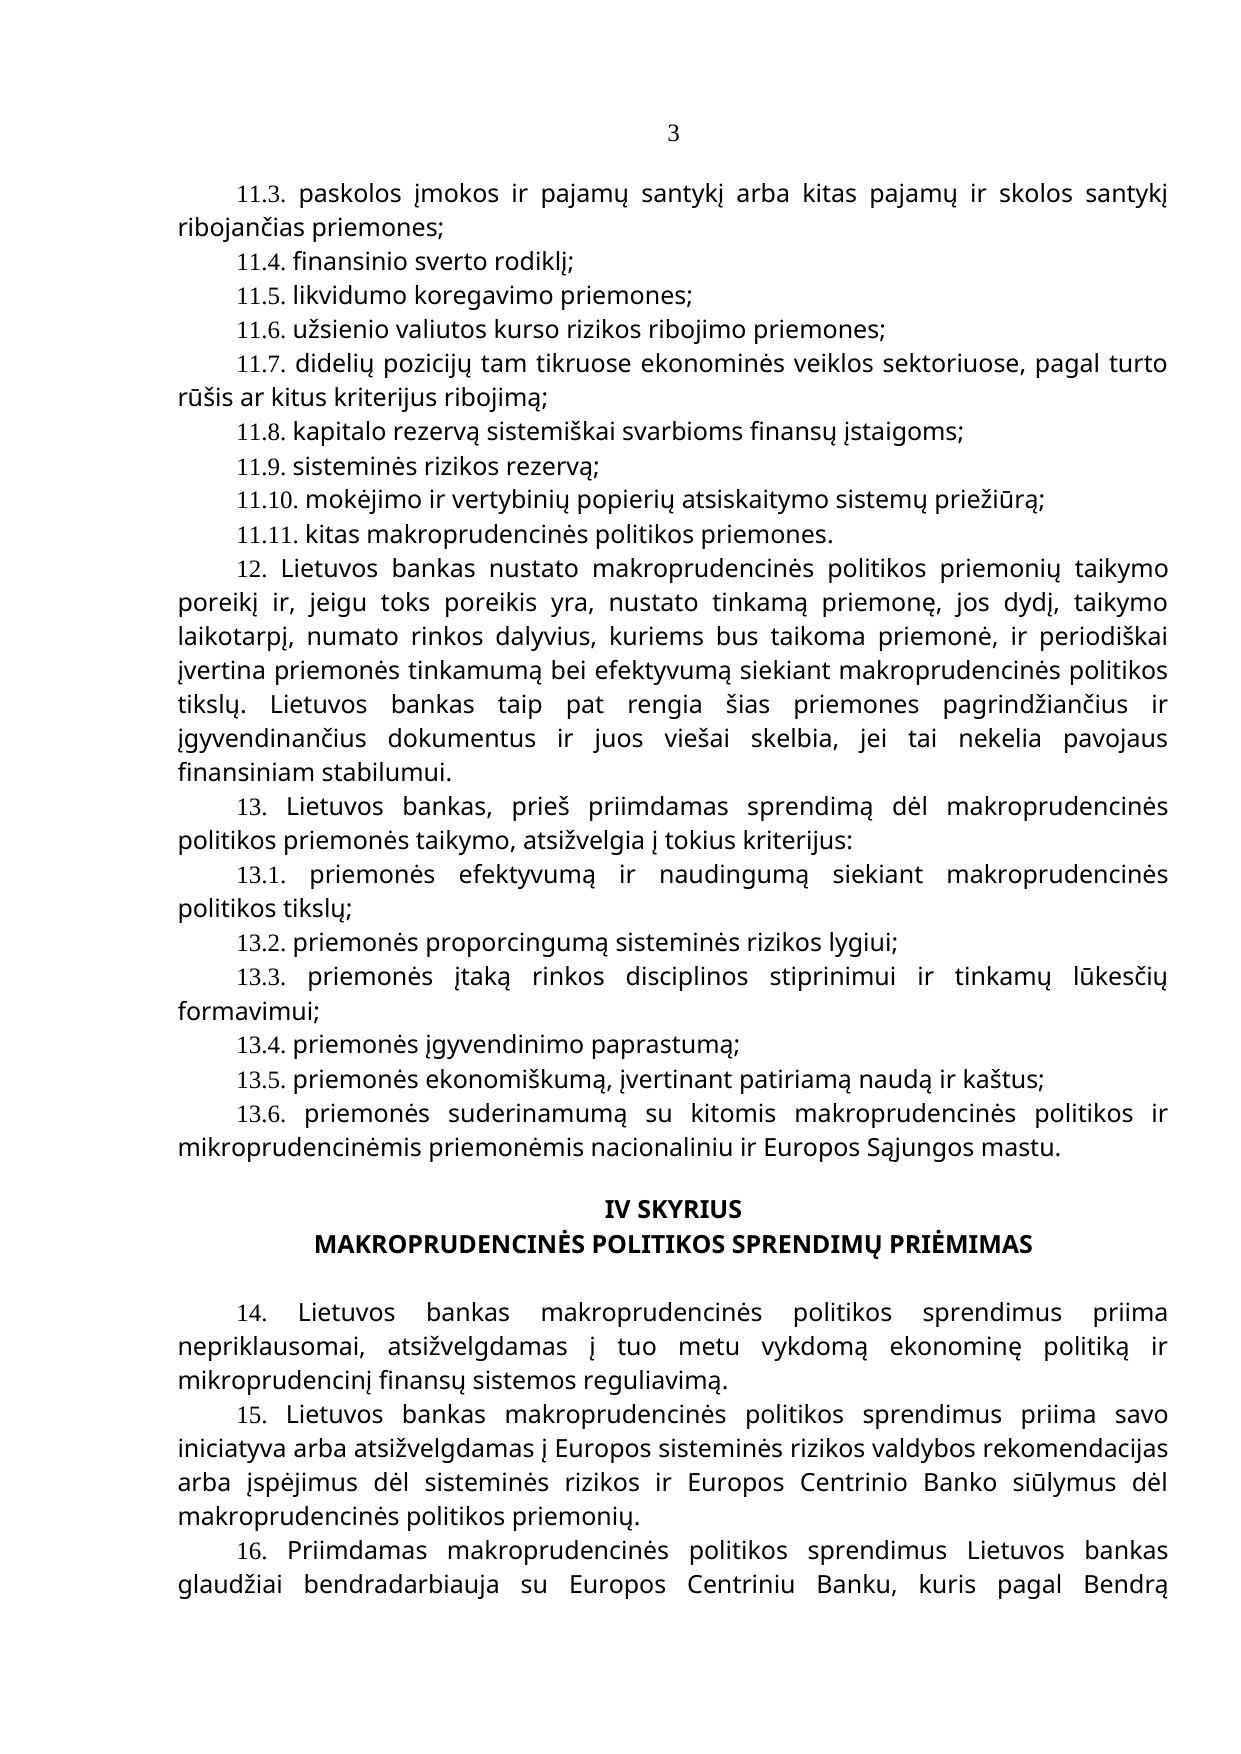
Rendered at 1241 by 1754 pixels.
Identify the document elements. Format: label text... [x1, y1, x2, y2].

text 13.5. priemonės ekonomiškumą, įvertinant patiriamą naudą ir kaštus; [177, 1061, 1169, 1095]
text 11.9. sisteminės rizikos rezervą; [177, 448, 1169, 482]
text 15. Lietuvos bankas makroprudencinės politikos sprendimus priima savo iniciatyva arba atsižvelgdamas į Europos sisteminės rizikos valdybos rekomendacijas arba įspėjimus dėl sisteminės rizikos ir Europos Centrinio Banko siūlymus dėl makroprudencinės politikos priemonių. [177, 1397, 1169, 1533]
text IV skyrius [177, 1192, 1169, 1226]
text 16. Priimdamas makroprudencinės politikos sprendimus Lietuvos bankas glaudžiai bendradarbiauja su Europos Centriniu Banku, kuris pagal Bendrą [177, 1533, 1169, 1601]
text 11.10. mokėjimo ir vertybinių popierių atsiskaitymo sistemų priežiūrą; [177, 482, 1169, 516]
text 14. Lietuvos bankas makroprudencinės politikos sprendimus priima nepriklausomai, atsižvelgdamas į tuo metu vykdomą ekonominę politiką ir mikroprudencinį finansų sistemos reguliavimą. [177, 1294, 1169, 1397]
text 12. Lietuvos bankas nustato makroprudencinės politikos priemonių taikymo poreikį ir, jeigu toks poreikis yra, nustato tinkamą priemonę, jos dydį, taikymo laikotarpį, numato rinkos dalyvius, kuriems bus taikoma priemonė, ir periodiškai įvertina priemonės tinkamumą bei efektyvumą siekiant makroprudencinės politikos tikslų. Lietuvos bankas taip pat rengia šias priemones pagrindžiančius ir įgyvendinančius dokumentus ir juos viešai skelbia, jei tai nekelia pavojaus finansiniam stabilumui. [177, 550, 1169, 789]
text 11.5. likvidumo koregavimo priemones; [177, 278, 1169, 312]
text 11.3. paskolos įmokos ir pajamų santykį arba kitas pajamų ir skolos santykį ribojančias priemones; [177, 176, 1169, 244]
text 13.6. priemonės suderinamumą su kitomis makroprudencinės politikos ir mikroprudencinėmis priemonėmis nacionaliniu ir Europos Sąjungos mastu. [177, 1095, 1169, 1163]
text 11.8. kapitalo rezervą sistemiškai svarbioms finansų įstaigoms; [177, 414, 1169, 448]
text 11.4. finansinio sverto rodiklį; [177, 244, 1169, 278]
text 13. Lietuvos bankas, prieš priimdamas sprendimą dėl makroprudencinės politikos priemonės taikymo, atsižvelgia į tokius kriterijus: [177, 789, 1169, 857]
text 13.3. priemonės įtaką rinkos disciplinos stiprinimui ir tinkamų lūkesčių formavimui; [177, 959, 1169, 1027]
text MAKROPRUDENCINĖS POLITIKOS SPRENDIMŲ PRIĖMIMAS [177, 1226, 1169, 1260]
text 11.7. didelių pozicijų tam tikruose ekonominės veiklos sektoriuose, pagal turto rūšis ar kitus kriterijus ribojimą; [177, 346, 1169, 414]
text 11.11. kitas makroprudencinės politikos priemones. [177, 516, 1169, 550]
text 13.4. priemonės įgyvendinimo paprastumą; [177, 1027, 1169, 1061]
text 11.6. užsienio valiutos kurso rizikos ribojimo priemones; [177, 312, 1169, 346]
text 13.1. priemonės efektyvumą ir naudingumą siekiant makroprudencinės politikos tikslų; [177, 857, 1169, 925]
text 13.2. priemonės proporcingumą sisteminės rizikos lygiui; [177, 925, 1169, 959]
